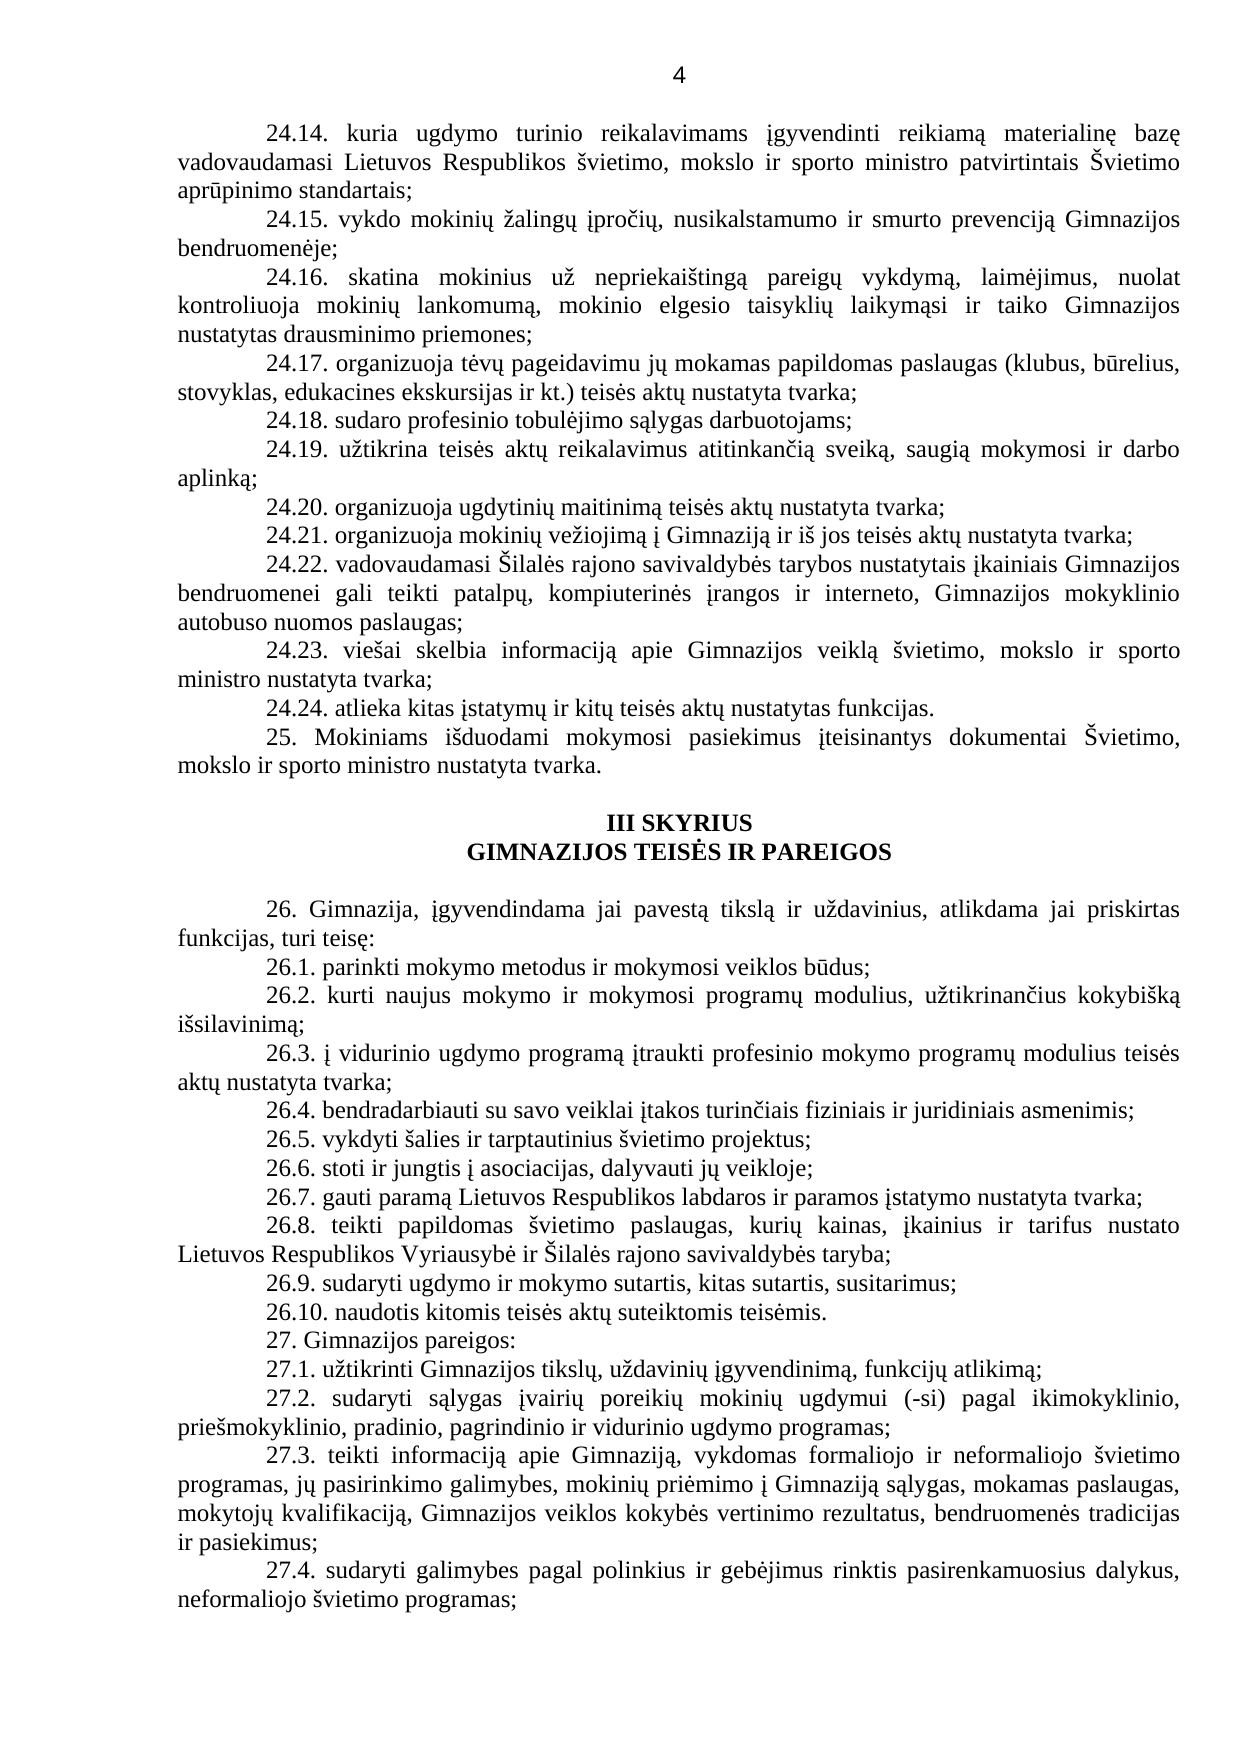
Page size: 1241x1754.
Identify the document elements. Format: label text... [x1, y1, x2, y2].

text 24.23. viešai skelbia informaciją apie Gimnazijos veiklą švietimo, mokslo ir sporto ministro nustatyta tvarka; [177, 636, 1181, 693]
text 26.5. vykdyti šalies ir tarptautinius švietimo projektus; [177, 1124, 1181, 1153]
text 27.1. užtikrinti Gimnazijos tikslų, uždavinių įgyvendinimą, funkcijų atlikimą; [177, 1354, 1181, 1383]
text 27.2. sudaryti sąlygas įvairių poreikių mokinių ugdymui (-si) pagal ikimokyklinio, priešmokyklinio, pradinio, pagrindinio ir vidurinio ugdymo programas; [177, 1383, 1181, 1441]
text 26.6. stoti ir jungtis į asociacijas, dalyvauti jų veikloje; [177, 1153, 1181, 1182]
text 26.7. gauti paramą Lietuvos Respublikos labdaros ir paramos įstatymo nustatyta tvarka; [177, 1182, 1181, 1211]
text 24.24. atlieka kitas įstatymų ir kitų teisės aktų nustatytas funkcijas. [177, 693, 1181, 722]
text 24.22. vadovaudamasi Šilalės rajono savivaldybės tarybos nustatytais įkainiais Gimnazijos bendruomenei gali teikti patalpų, kompiuterinės įrangos ir interneto, Gimnazijos mokyklinio autobuso nuomos paslaugas; [177, 549, 1181, 636]
text 26. Gimnazija, įgyvendindama jai pavestą tikslą ir uždavinius, atlikdama jai priskirtas funkcijas, turi teisę: [177, 894, 1181, 952]
text 26.1. parinkti mokymo metodus ir mokymosi veiklos būdus; [177, 952, 1181, 981]
text 26.2. kurti naujus mokymo ir mokymosi programų modulius, užtikrinančius kokybišką išsilavinimą; [177, 981, 1181, 1038]
text 24.17. organizuoja tėvų pageidavimu jų mokamas papildomas paslaugas (klubus, būrelius, stovyklas, edukacines ekskursijas ir kt.) teisės aktų nustatyta tvarka; [177, 348, 1181, 406]
text 24.16. skatina mokinius už nepriekaištingą pareigų vykdymą, laimėjimus, nuolat kontroliuoja mokinių lankomumą, mokinio elgesio taisyklių laikymąsi ir taiko Gimnazijos nustatytas drausminimo priemones; [177, 262, 1181, 348]
text 27.3. teikti informaciją apie Gimnaziją, vykdomas formaliojo ir neformaliojo švietimo programas, jų pasirinkimo galimybes, mokinių priėmimo į Gimnaziją sąlygas, mokamas paslaugas, mokytojų kvalifikaciją, Gimnazijos veiklos kokybės vertinimo rezultatus, bendruomenės tradicijas ir pasiekimus; [177, 1441, 1181, 1556]
text 24.19. užtikrina teisės aktų reikalavimus atitinkančią sveiką, saugią mokymosi ir darbo aplinką; [177, 434, 1181, 492]
text 26.3. į vidurinio ugdymo programą įtraukti profesinio mokymo programų modulius teisės aktų nustatyta tvarka; [177, 1038, 1181, 1096]
text 25. Mokiniams išduodami mokymosi pasiekimus įteisinantys dokumentai Švietimo, mokslo ir sporto ministro nustatyta tvarka. [177, 722, 1181, 779]
text 27. Gimnazijos pareigos: [177, 1326, 1181, 1354]
text 24.15. vykdo mokinių žalingų įpročių, nusikalstamumo ir smurto prevenciją Gimnazijos bendruomenėje; [177, 204, 1181, 262]
text 27.4. sudaryti galimybes pagal polinkius ir gebėjimus rinktis pasirenkamuosius dalykus, neformaliojo švietimo programas; [177, 1556, 1181, 1613]
text GIMNAZIJOS TEISĖS IR PAREIGOS [177, 837, 1181, 866]
text 24.18. sudaro profesinio tobulėjimo sąlygas darbuotojams; [177, 406, 1181, 434]
text 24.20. organizuoja ugdytinių maitinimą teisės aktų nustatyta tvarka; [177, 492, 1181, 521]
text 24.21. organizuoja mokinių vežiojimą į Gimnaziją ir iš jos teisės aktų nustatyta tvarka; [177, 521, 1181, 549]
text 24.14. kuria ugdymo turinio reikalavimams įgyvendinti reikiamą materialinę bazę vadovaudamasi Lietuvos Respublikos švietimo, mokslo ir sporto ministro patvirtintais Švietimo aprūpinimo standartais; [177, 118, 1181, 204]
text 26.9. sudaryti ugdymo ir mokymo sutartis, kitas sutartis, susitarimus; [177, 1268, 1181, 1297]
text III SKYRIUS [177, 808, 1181, 837]
text 26.4. bendradarbiauti su savo veiklai įtakos turinčiais fiziniais ir juridiniais asmenimis; [177, 1096, 1181, 1124]
text 26.10. naudotis kitomis teisės aktų suteiktomis teisėmis. [177, 1297, 1181, 1326]
text 26.8. teikti papildomas švietimo paslaugas, kurių kainas, įkainius ir tarifus nustato Lietuvos Respublikos Vyriausybė ir Šilalės rajono savivaldybės taryba; [177, 1211, 1181, 1268]
